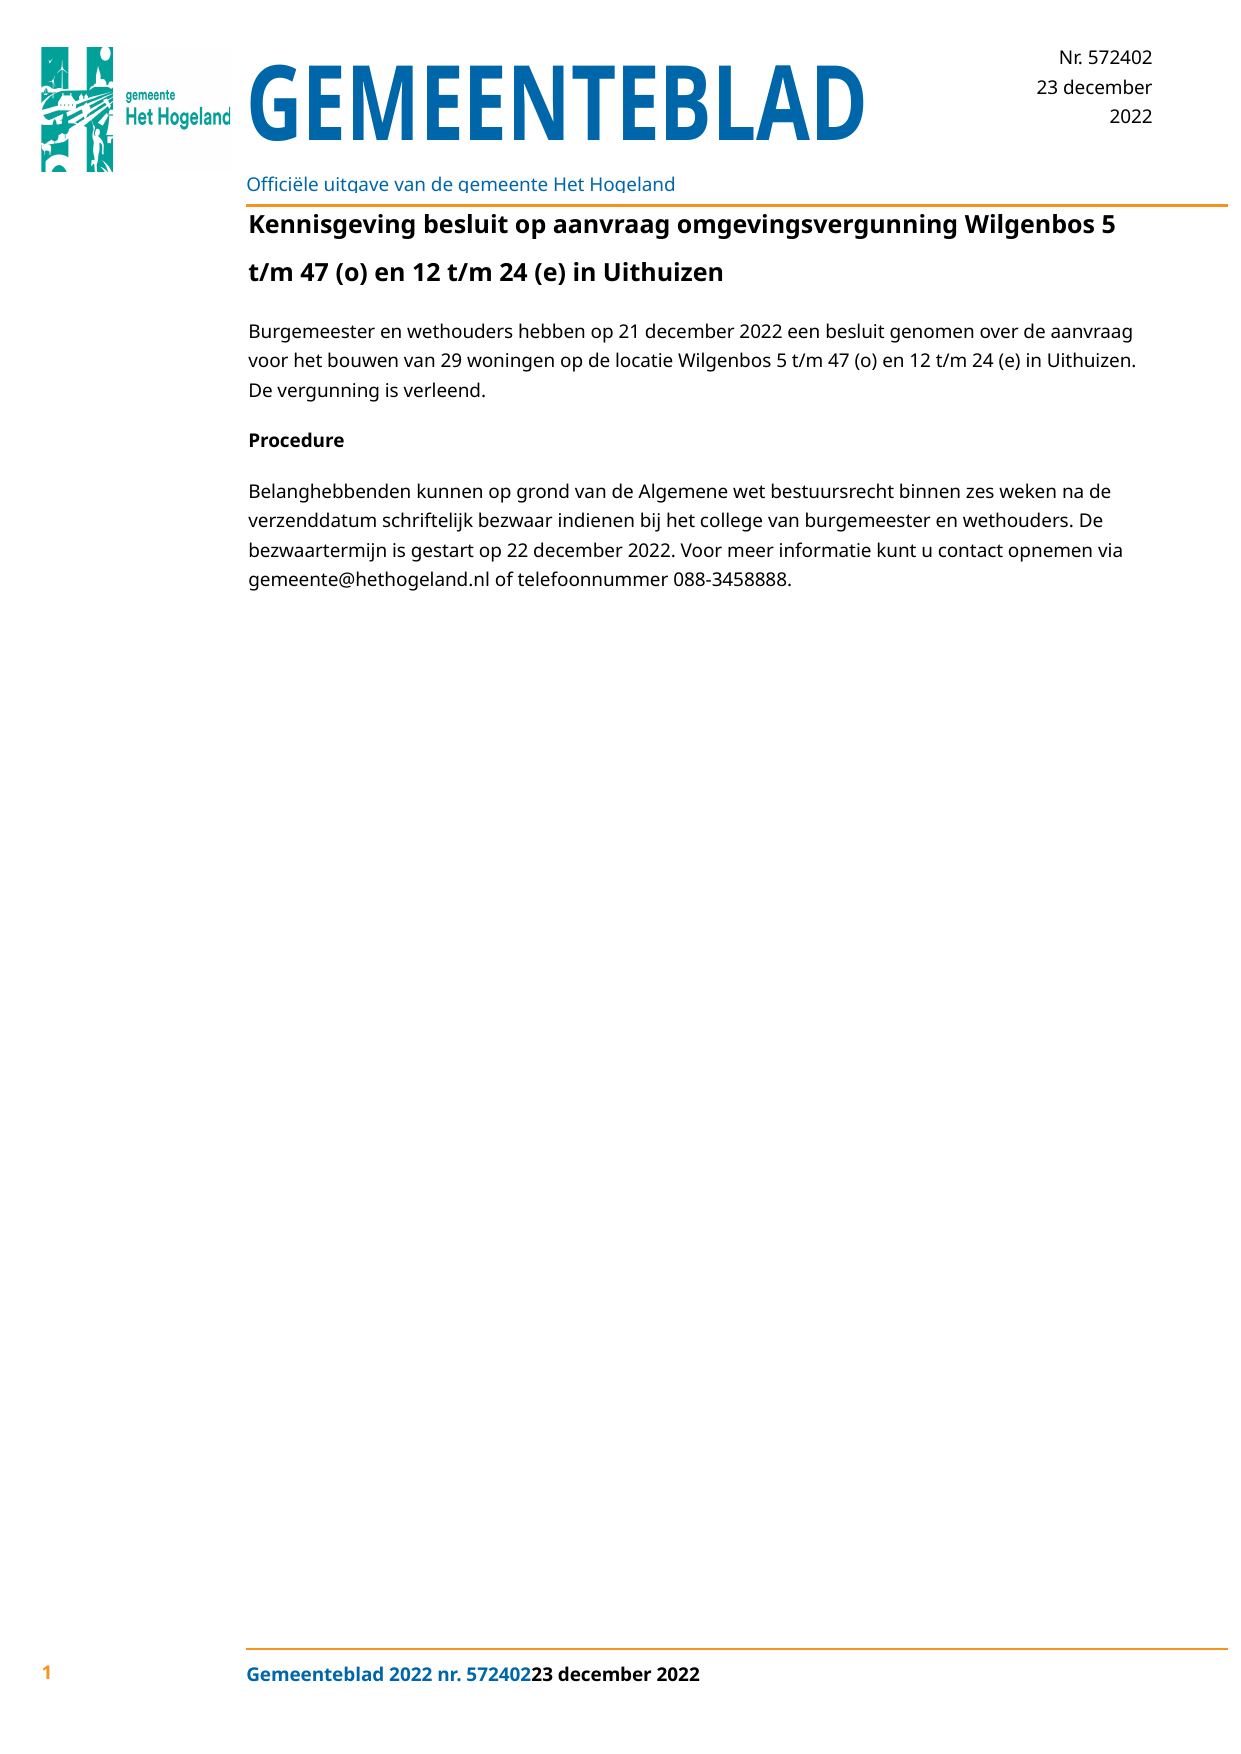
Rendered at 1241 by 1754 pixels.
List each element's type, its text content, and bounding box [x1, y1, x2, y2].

text Burgemeester en wethouders hebben op 21 december 2022 een besluit genomen over de aanvraag voor het bouwen van 29 woningen op de locatie Wilgenbos 5 t/m 47 (o) en 12 t/m 24 (e) in Uithuizen. De vergunning is verleend. [248, 318, 1152, 403]
text Kennisgeving besluit op aanvraag omgevingsvergunning Wilgenbos 5 t/m 47 (o) en 12 t/m 24 (e) in Uithuizen [248, 207, 1152, 288]
text Procedure [248, 427, 1152, 453]
picture [41, 47, 231, 172]
text Belanghebbenden kunnen op grond van de Algemene wet bestuursrecht binnen zes weken na de verzenddatum schriftelijk bezwaar indienen bij het college van burgemeester en wethouders. De bezwaartermijn is gestart op 22 december 2022. Voor meer informatie kunt u contact opnemen via gemeente@hethogeland.nl of telefoonnummer 088-3458888. [248, 478, 1152, 592]
